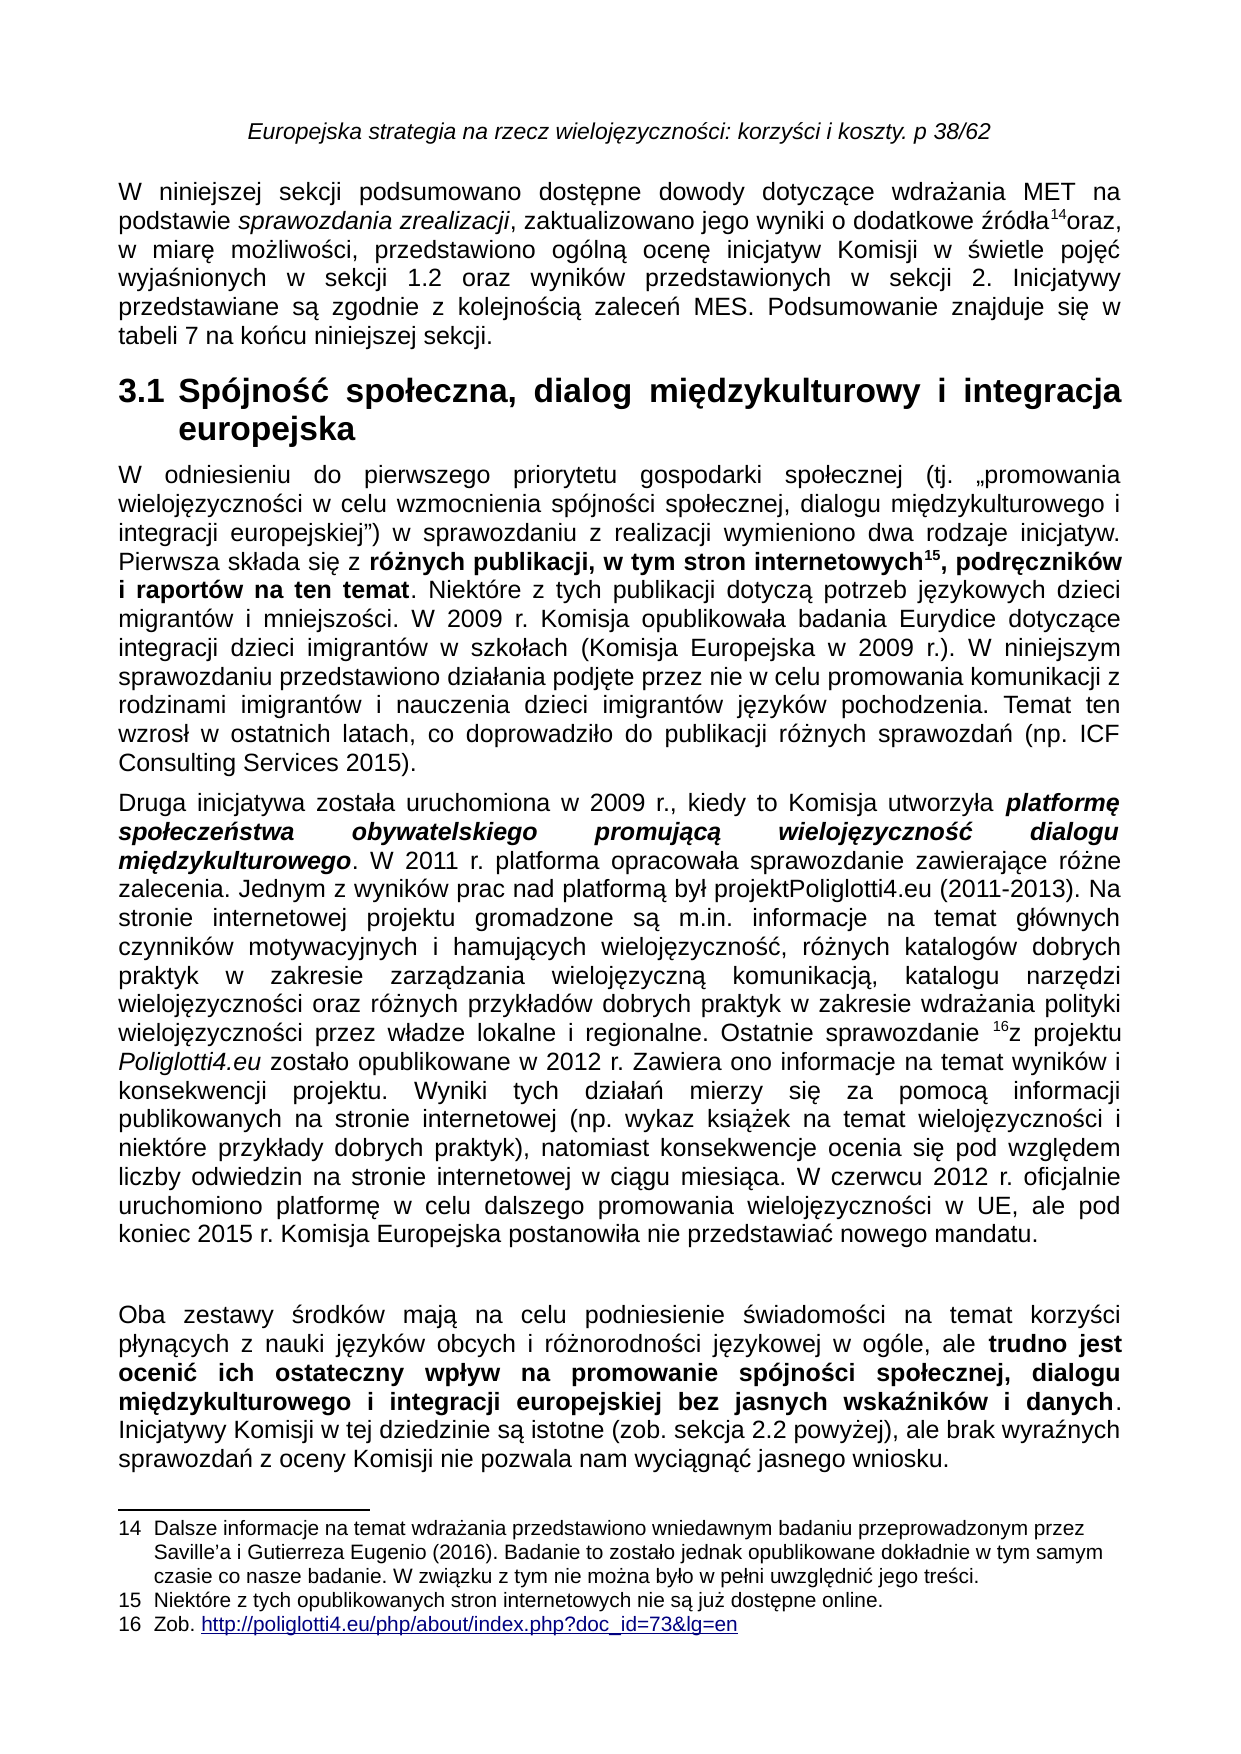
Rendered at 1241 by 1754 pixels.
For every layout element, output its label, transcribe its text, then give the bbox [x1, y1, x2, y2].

text Zob. http://poliglotti4.eu/php/about/index.php?doc_id=73&lg=en [118, 1612, 1122, 1636]
text Druga inicjatywa została uruchomiona w 2009 r., kiedy to Komisja utworzyła platformę społeczeństwa obywatelskiego promującą wielojęzyczność dialogu międzykulturowego. W 2011 r. platforma opracowała sprawozdanie zawierające różne zalecenia. Jednym z wyników prac nad platformą był projektPoliglotti4.eu (2011-2013). Na stronie internetowej projektu gromadzone są m.in. informacje na temat głównych czynników motywacyjnych i hamujących wielojęzyczność, różnych katalogów dobrych praktyk w zakresie zarządzania wielojęzyczną komunikacją, katalogu narzędzi wielojęzyczności oraz różnych przykładów dobrych praktyk w zakresie wdrażania polityki wielojęzyczności przez władze lokalne i regionalne. Ostatnie sprawozdanie z projektu Poliglotti4.eu zostało opublikowane w 2012 r. Zawiera ono informacje na temat wyników i konsekwencji projektu. Wyniki tych działań mierzy się za pomocą informacji publikowanych na stronie internetowej (np. wykaz książek na temat wielojęzyczności i niektóre przykłady dobrych praktyk), natomiast konsekwencje ocenia się pod względem liczby odwiedzin na stronie internetowej w ciągu miesiąca. W czerwcu 2012 r. oficjalnie uruchomiono platformę w celu dalszego promowania wielojęzyczności w UE, ale pod koniec 2015 r. Komisja Europejska postanowiła nie przedstawiać nowego mandatu. [118, 788, 1122, 1248]
subtitle Spójność społeczna, dialog międzykulturowy i integracja europejska [118, 370, 1122, 448]
text W odniesieniu do pierwszego priorytetu gospodarki społecznej (tj. „promowania wielojęzyczności w celu wzmocnienia spójności społecznej, dialogu międzykulturowego i integracji europejskiej”) w sprawozdaniu z realizacji wymieniono dwa rodzaje inicjatyw. Pierwsza składa się z różnych publikacji, w tym stron internetowych, podręczników i raportów na ten temat. Niektóre z tych publikacji dotyczą potrzeb językowych dzieci migrantów i mniejszości. W 2009 r. Komisja opublikowała badania Eurydice dotyczące integracji dzieci imigrantów w szkołach (Komisja Europejska w 2009 r.). W niniejszym sprawozdaniu przedstawiono działania podjęte przez nie w celu promowania komunikacji z rodzinami imigrantów i nauczenia dzieci imigrantów języków pochodzenia. Temat ten wzrosł w ostatnich latach, co doprowadziło do publikacji różnych sprawozdań (np. ICF Consulting Services 2015). [118, 460, 1122, 776]
text Dalsze informacje na temat wdrażania przedstawiono wniedawnym badaniu przeprowadzonym przez Saville’a i Gutierreza Eugenio (2016). Badanie to zostało jednak opublikowane dokładnie w tym samym czasie co nasze badanie. W związku z tym nie można było w pełni uwzględnić jego treści. [118, 1516, 1122, 1588]
text Oba zestawy środków mają na celu podniesienie świadomości na temat korzyści płynących z nauki języków obcych i różnorodności językowej w ogóle, ale trudno jest ocenić ich ostateczny wpływ na promowanie spójności społecznej, dialogu międzykulturowego i integracji europejskiej bez jasnych wskaźników i danych. Inicjatywy Komisji w tej dziedzinie są istotne (zob. sekcja 2.2 powyżej), ale brak wyraźnych sprawozdań z oceny Komisji nie pozwala nam wyciągnąć jasnego wniosku. [118, 1301, 1122, 1473]
text W niniejszej sekcji podsumowano dostępne dowody dotyczące wdrażania MET na podstawie sprawozdania zrealizacji, zaktualizowano jego wyniki o dodatkowe źródłaoraz, w miarę możliwości, przedstawiono ogólną ocenę inicjatyw Komisji w świetle pojęć wyjaśnionych w sekcji 1.2 oraz wyników przedstawionych w sekcji 2. Inicjatywy przedstawiane są zgodnie z kolejnością zaleceń MES. Podsumowanie znajduje się w tabeli 7 na końcu niniejszej sekcji. [118, 177, 1122, 349]
text Niektóre z tych opublikowanych stron internetowych nie są już dostępne online. [118, 1588, 1122, 1612]
